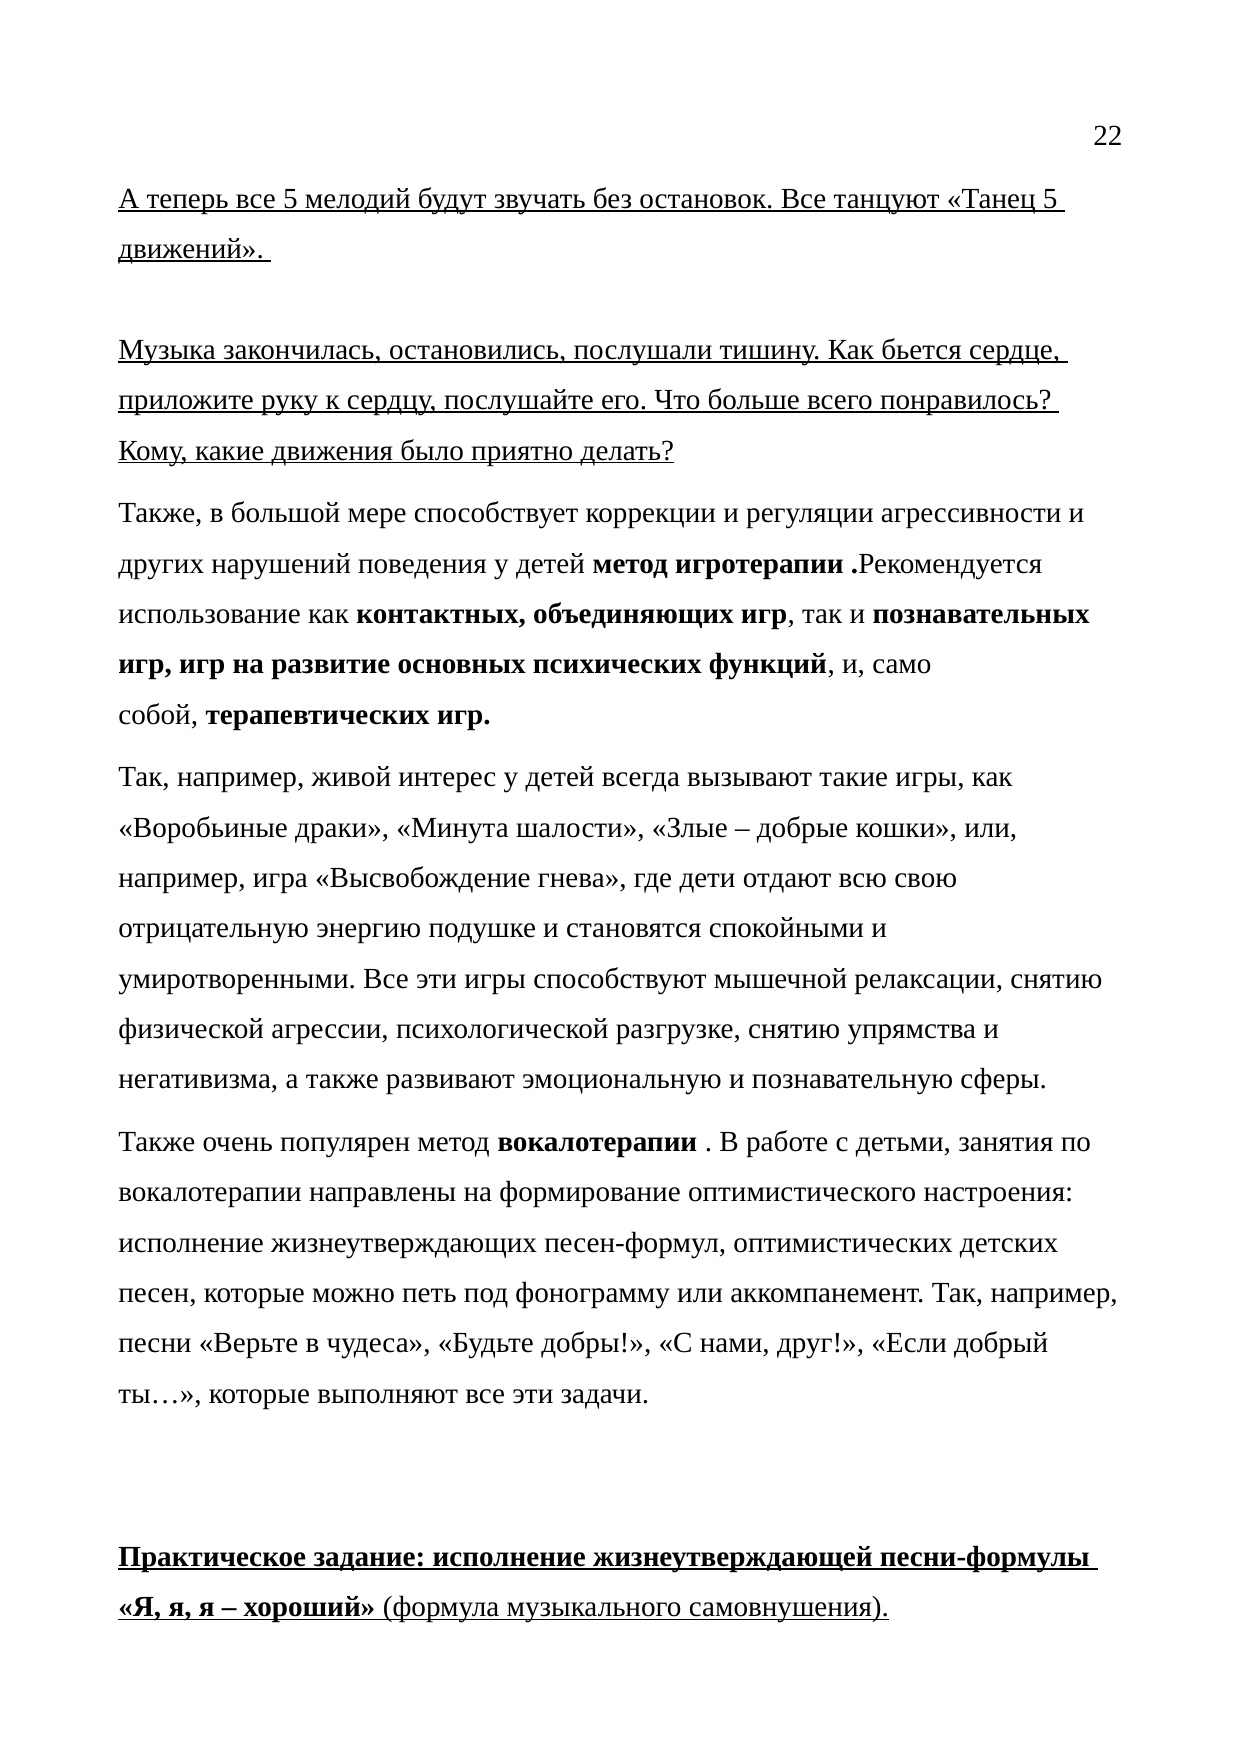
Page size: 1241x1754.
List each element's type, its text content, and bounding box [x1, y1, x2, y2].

text Практическое задание: исполнение жизнеутверждающей песни-формулы «Я, я, я – хороший» (формула музыкального самовнушения). [118, 1439, 1122, 1623]
text Так, например, живой интерес у детей всегда вызывают такие игры, как «Воробьиные драки», «Минута шалости», «Злые – добрые кошки», или, например, игра «Высвобождение гнева», где дети отдают всю свою отрицательную энергию подушке и становятся спокойными и умиротворенными. Все эти игры способствуют мышечной релаксации, снятию физической агрессии, психологической разгрузке, снятию упрямства и негативизма, а также развивают эмоциональную и познавательную сферы. [118, 759, 1122, 1095]
text Также, в большой мере способствует коррекции и регуляции агрессивности и других нарушений поведения у детей метод игротерапии .Рекомендуется использование как контактных, объединяющих игр, так и познавательных игр, игр на развитие основных психических функций, и, само собой, терапевтических игр. [118, 496, 1122, 730]
text А теперь все 5 мелодий будут звучать без остановок. Все танцуют «Танец 5 движений». Музыка закончилась, остановились, послушали тишину. Как бьется сердце, приложите руку к сердцу, послушайте его. Что больше всего понравилось? Кому, какие движения было приятно делать? [118, 181, 1122, 466]
text Также очень популярен метод вокалотерапии . В работе с детьми, занятия по вокалотерапии направлены на формирование оптимистического настроения: исполнение жизнеутверждающих песен-формул, оптимистических детских песен, которые можно петь под фонограмму или аккомпанемент. Так, например, песни «Верьте в чудеса», «Будьте добры!», «С нами, друг!», «Если добрый ты…», которые выполняют все эти задачи. [118, 1124, 1122, 1409]
